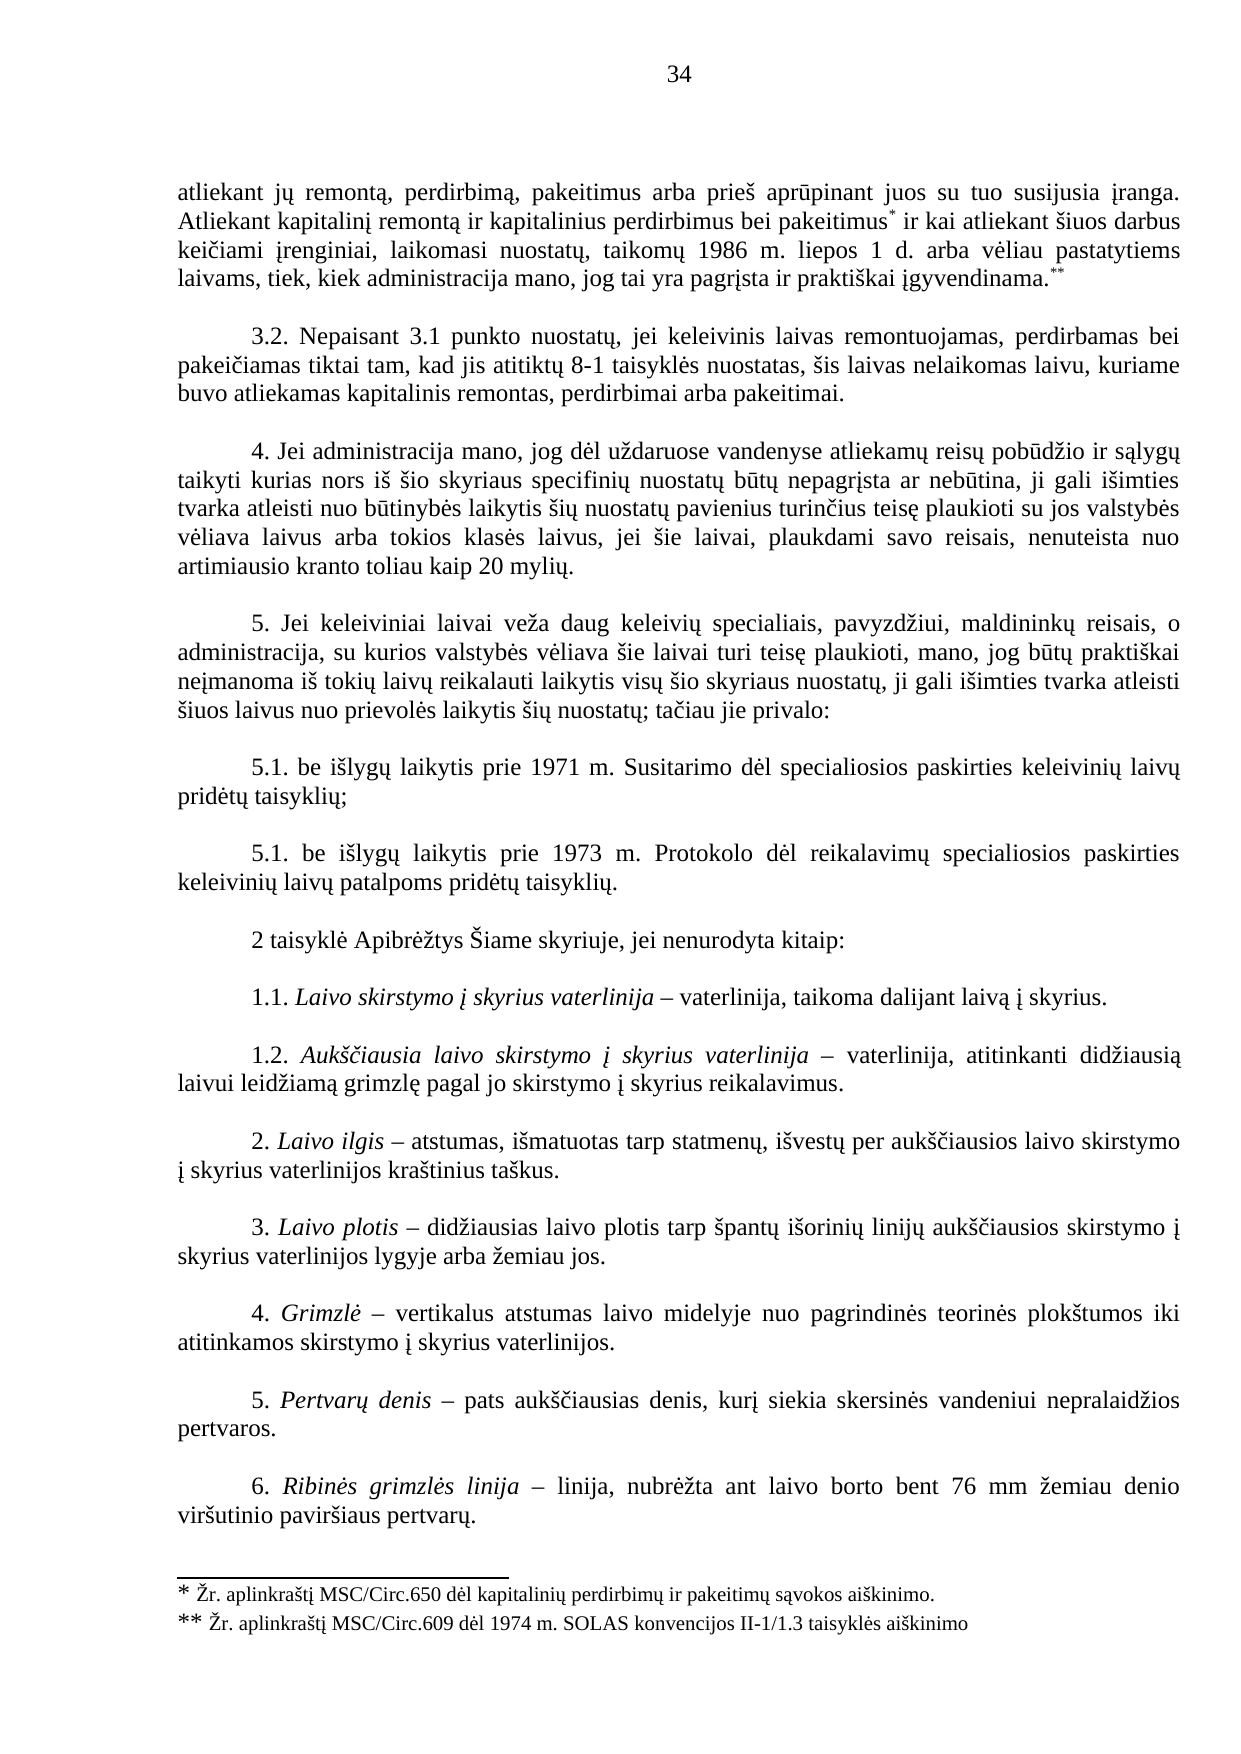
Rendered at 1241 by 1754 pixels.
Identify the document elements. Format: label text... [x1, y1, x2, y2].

text 5.1. be išlygų laikytis prie 1973 m. Protokolo dėl reikalavimų specialiosios paskirties keleivinių laivų patalpoms pridėtų taisyklių. [177, 838, 1181, 896]
text 4. Jei administracija mano, jog dėl uždaruose vandenyse atliekamų reisų pobūdžio ir sąlygų taikyti kurias nors iš šio skyriaus specifinių nuostatų būtų nepagrįsta ar nebūtina, ji gali išimties tvarka atleisti nuo būtinybės laikytis šių nuostatų pavienius turinčius teisę plaukioti su jos valstybės vėliava laivus arba tokios klasės laivus, jei šie laivai, plaukdami savo reisais, nenuteista nuo artimiausio kranto toliau kaip 20 mylių. [177, 436, 1181, 580]
text 5. Pertvarų denis – pats aukščiausias denis, kurį siekia skersinės vandeniui nepralaidžios pertvaros. [177, 1385, 1181, 1442]
text 1.1. Laivo skirstymo į skyrius vaterlinija – vaterlinija, taikoma dalijant laivą į skyrius. [177, 982, 1181, 1011]
text 2 taisyklė Apibrėžtys Šiame skyriuje, jei nenurodyta kitaip: [177, 925, 1181, 953]
text 3.2. Nepaisant 3.1 punkto nuostatų, jei keleivinis laivas remontuojamas, perdirbamas bei pakeičiamas tiktai tam, kad jis atitiktų 8-1 taisyklės nuostatas, šis laivas nelaikomas laivu, kuriame buvo atliekamas kapitalinis remontas, perdirbimai arba pakeitimai. [177, 321, 1181, 407]
text 2. Laivo ilgis – atstumas, išmatuotas tarp statmenų, išvestų per aukščiausios laivo skirstymo į skyrius vaterlinijos kraštinius taškus. [177, 1126, 1181, 1183]
text 6. Ribinės grimzlės linija – linija, nubrėžta ant laivo borto bent 76 mm žemiau denio viršutinio paviršiaus pertvarų. [177, 1471, 1181, 1528]
text Žr. aplinkraštį MSC/Circ.609 dėl 1974 m. SOLAS konvencijos II-1/1.3 taisyklės aiškinimo [177, 1607, 1181, 1636]
text 5.1. be išlygų laikytis prie 1971 m. Susitarimo dėl specialiosios paskirties keleivinių laivų pridėtų taisyklių; [177, 752, 1181, 810]
text 3. Laivo plotis – didžiausias laivo plotis tarp špantų išorinių linijų aukščiausios skirstymo į skyrius vaterlinijos lygyje arba žemiau jos. [177, 1212, 1181, 1270]
text 1.2. Aukščiausia laivo skirstymo į skyrius vaterlinija – vaterlinija, atitinkanti didžiausią laivui leidžiamą grimzlę pagal jo skirstymo į skyrius reikalavimus. [177, 1040, 1181, 1097]
text 5. Jei keleiviniai laivai veža daug keleivių specialiais, pavyzdžiui, maldininkų reisais, o administracija, su kurios valstybės vėliava šie laivai turi teisę plaukioti, mano, jog būtų praktiškai neįmanoma iš tokių laivų reikalauti laikytis visų šio skyriaus nuostatų, ji gali išimties tvarka atleisti šiuos laivus nuo prievolės laikytis šių nuostatų; tačiau jie privalo: [177, 608, 1181, 723]
text 4. Grimzlė – vertikalus atstumas laivo midelyje nuo pagrindinės teorinės plokštumos iki atitinkamos skirstymo į skyrius vaterlinijos. [177, 1298, 1181, 1356]
text atliekant jų remontą, perdirbimą, pakeitimus arba prieš aprūpinant juos su tuo susijusia įranga. Atliekant kapitalinį remontą ir kapitalinius perdirbimus bei pakeitimus ir kai atliekant šiuos darbus keičiami įrenginiai, laikomasi nuostatų, taikomų 1986 m. liepos 1 d. arba vėliau pastatytiems laivams, tiek, kiek administracija mano, jog tai yra pagrįsta ir praktiškai įgyvendinama. [177, 177, 1181, 292]
text Žr. aplinkraštį MSC/Circ.650 dėl kapitalinių perdirbimų ir pakeitimų sąvokos aiškinimo. [177, 1578, 1181, 1607]
